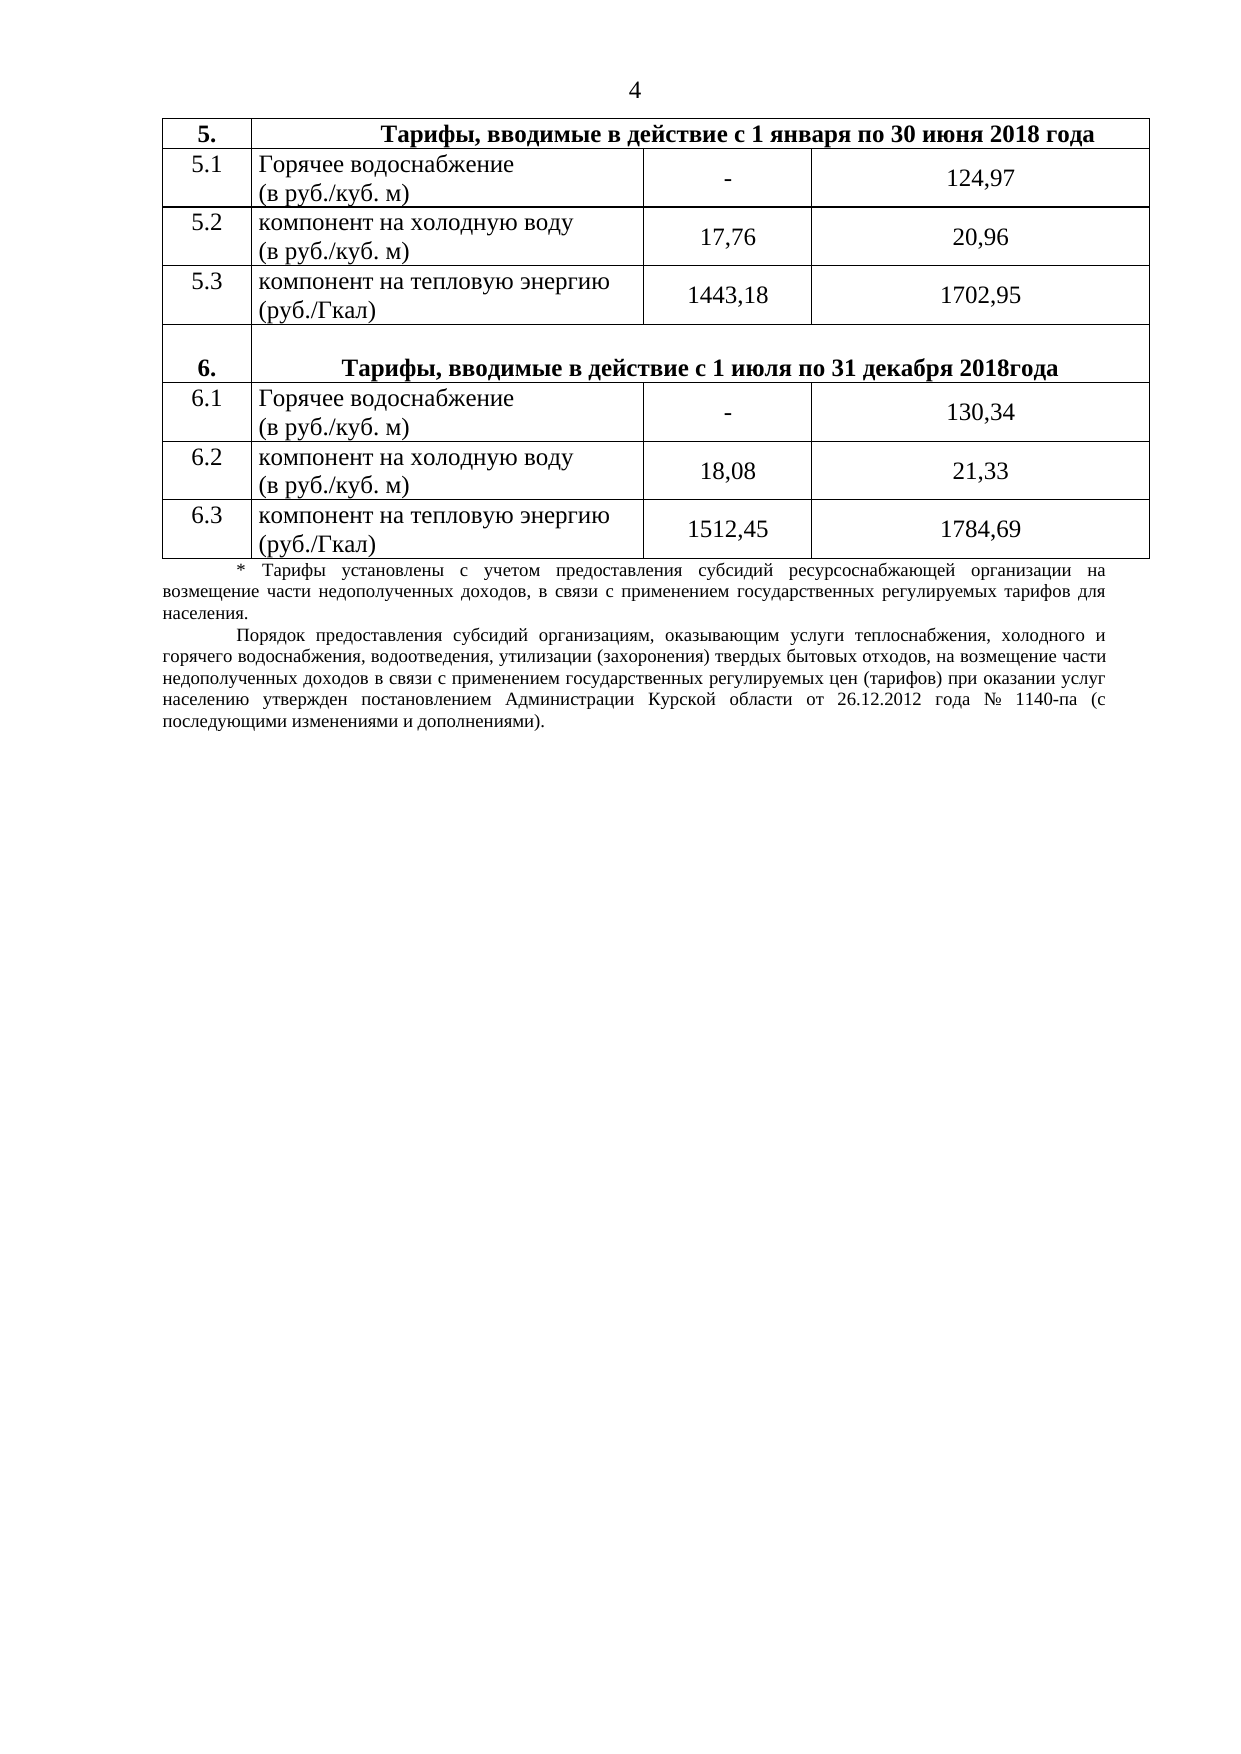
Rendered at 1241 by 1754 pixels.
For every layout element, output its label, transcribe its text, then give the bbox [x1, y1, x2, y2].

table_cell 5.3 [163, 266, 251, 323]
table_cell Тарифы, вводимые в действие с 1 января по 30 июня 2018 года [252, 119, 1149, 148]
table_cell 1784,69 [812, 500, 1149, 558]
table_cell 21,33 [812, 442, 1149, 499]
table_cell 6.3 [163, 500, 251, 558]
table_cell - [644, 149, 811, 206]
table_cell 1702,95 [812, 266, 1149, 323]
table_cell 20,96 [812, 208, 1149, 265]
table_cell 6.2 [163, 442, 251, 499]
table_cell 5. [163, 119, 251, 148]
text Порядок предоставления субсидий организациям, оказывающим услуги теплоснабжения, холодного и горячего водоснабжения, водоотведения, утилизации (захоронения) твердых бытовых отходов, на возмещение части недополученных доходов в связи с применением государственных регулируемых цен (тарифов) при оказании услуг населению утвержден постановлением Администрации Курской области от 26.12.2012 года № 1140-па (с последующими изменениями и дополнениями). [162, 623, 1107, 731]
table_cell Горячее водоснабжение (в руб./куб. м) [252, 383, 643, 441]
table_cell 1512,45 [644, 500, 811, 558]
table_cell - [644, 383, 811, 441]
table_cell компонент на тепловую энергию (руб./Гкал) [252, 500, 643, 558]
table_cell компонент на холодную воду (в руб./куб. м) [252, 208, 643, 265]
table_cell Горячее водоснабжение (в руб./куб. м) [252, 149, 643, 206]
table_cell 130,34 [812, 383, 1149, 441]
table_cell 17,76 [644, 208, 811, 265]
table_cell компонент на тепловую энергию (руб./Гкал) [252, 266, 643, 323]
table_cell 18,08 [644, 442, 811, 499]
table_cell 1443,18 [644, 266, 811, 323]
table_cell компонент на холодную воду (в руб./куб. м) [252, 442, 643, 499]
table_cell Тарифы, вводимые в действие с 1 июля по 31 декабря 2018года [252, 325, 1149, 382]
table_cell 6. [163, 325, 251, 382]
table_cell 6.1 [163, 383, 251, 441]
table_cell 124,97 [812, 149, 1149, 206]
text * Тарифы установлены с учетом предоставления субсидий ресурсоснабжающей организации на возмещение части недополученных доходов, в связи с применением государственных регулируемых тарифов для населения. [162, 559, 1107, 623]
table_cell 5.2 [163, 208, 251, 265]
table_cell 5.1 [163, 149, 251, 206]
